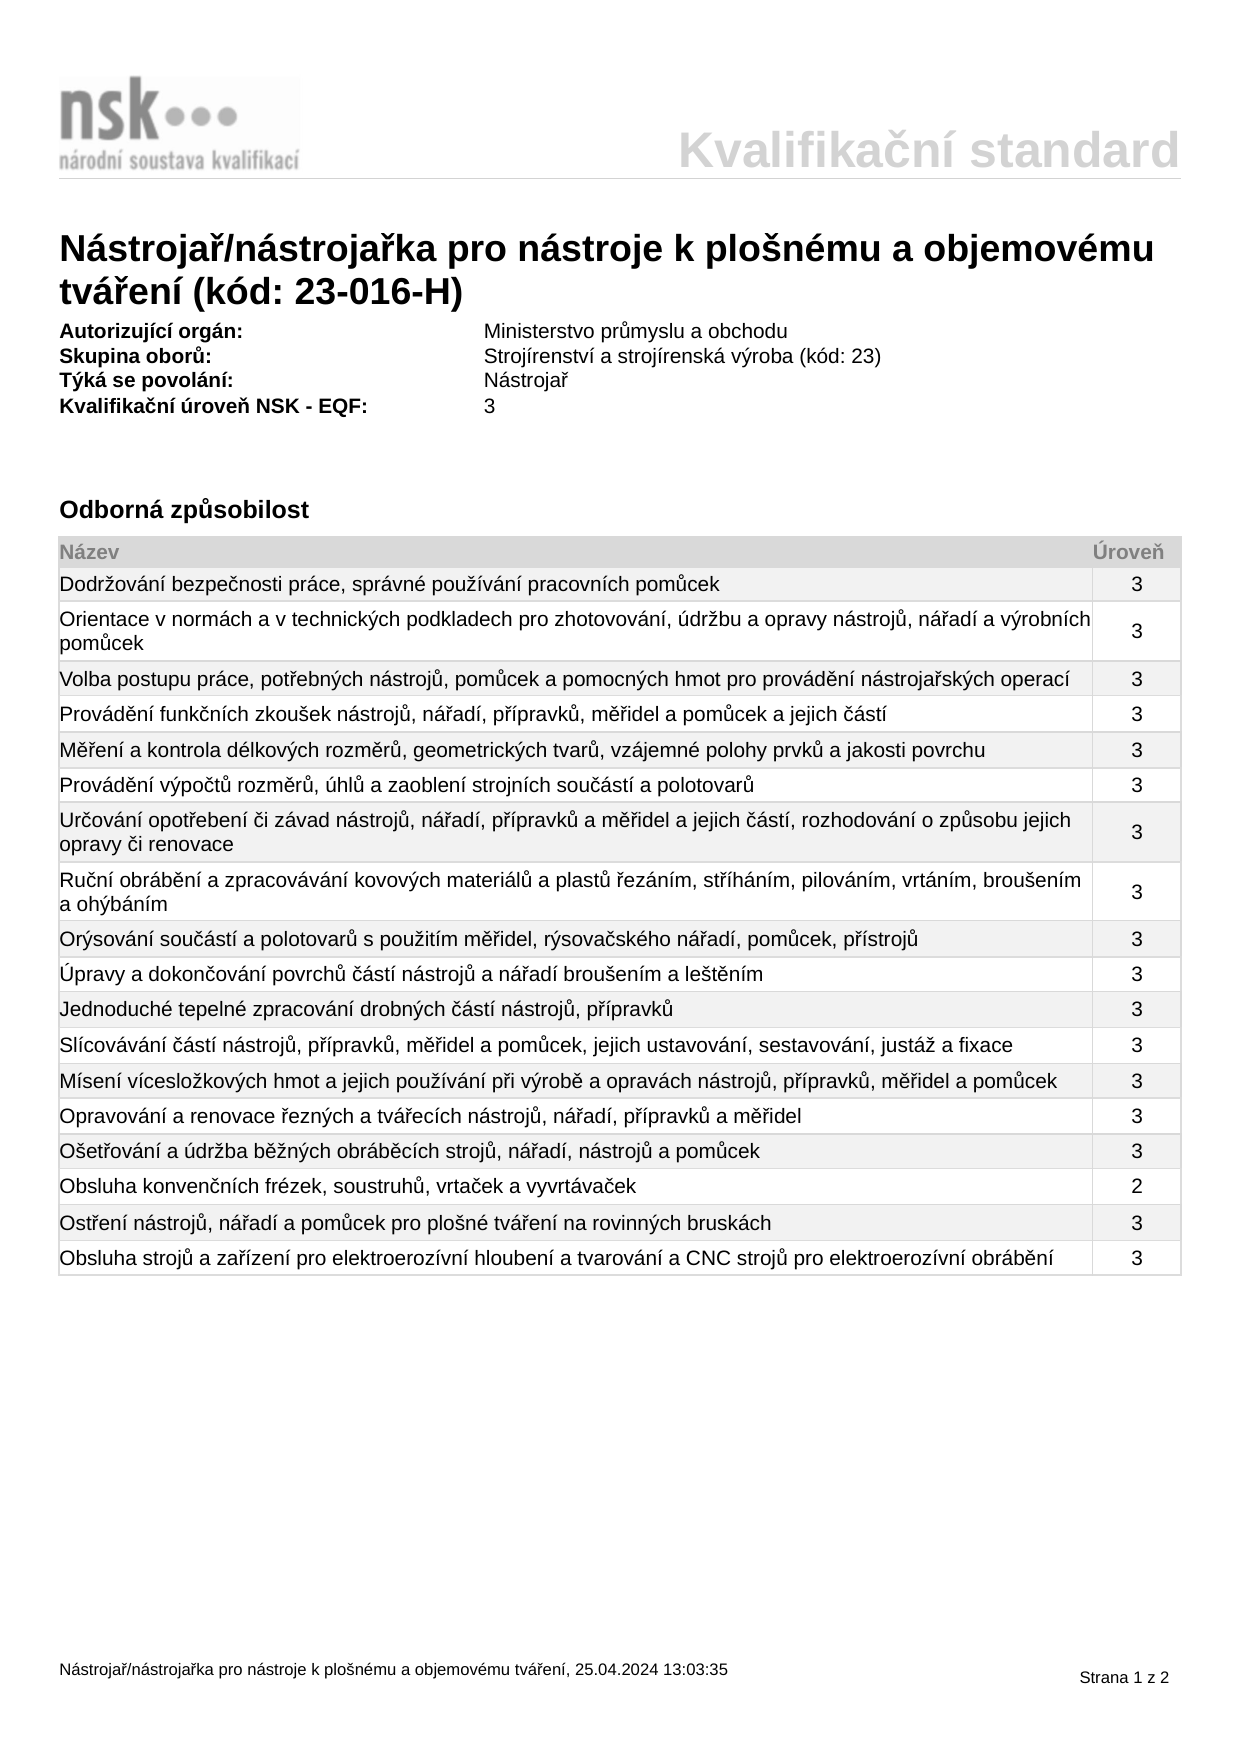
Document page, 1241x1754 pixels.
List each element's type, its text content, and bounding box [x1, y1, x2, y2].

table_cell Obsluha strojů a zařízení pro elektroerozívní hloubení a tvarování a CNC strojů pro elektroerozívní obrábění [60, 1241, 1092, 1274]
table_cell Jednoduché tepelné zpracování drobných částí nástrojů, přípravků [60, 992, 1092, 1027]
table_cell [626, 313, 862, 319]
table_cell Určování opotřebení či závad nástrojů, nářadí, přípravků a měřidel a jejich částí, rozhodování o způsobu jejich opravy či renovace [60, 803, 1092, 861]
table_cell Obsluha konvenčních frézek, soustruhů, vrtaček a vyvrtávaček [60, 1169, 1092, 1204]
table_cell [862, 196, 1093, 224]
table_cell 3 [1093, 1064, 1180, 1097]
table_cell [484, 1468, 620, 1660]
table_cell 3 [1093, 1241, 1180, 1274]
table_cell [1169, 418, 1181, 489]
table_cell Slícovávání částí nástrojů, přípravků, měřidel a pomůcek, jejich ustavování, sestavování, justáž a fixace [60, 1028, 1092, 1063]
table_cell [484, 196, 620, 224]
table_cell 3 [1093, 803, 1180, 861]
table_cell [626, 196, 862, 224]
table_cell 3 [1093, 568, 1180, 600]
table_cell [1093, 1468, 1169, 1660]
table_cell Měření a kontrola délkových rozměrů, geometrických tvarů, vzájemné polohy prvků a jakosti povrchu [60, 733, 1092, 767]
table_cell [484, 313, 620, 319]
picture [58, 59, 621, 172]
table_cell [1169, 524, 1181, 536]
table_cell Nástrojař/nástrojařka pro nástroje k plošnému a objemovému tváření, 25.04.2024 13:03:35 [59, 1660, 862, 1696]
table_cell [59, 524, 483, 536]
table_cell [484, 418, 620, 489]
table_cell Název [60, 538, 1092, 566]
table_cell [484, 1276, 620, 1468]
table_cell [1093, 313, 1169, 319]
table_cell Úroveň [1093, 538, 1180, 566]
table_cell Orientace v normách a v technických podkladech pro zhotovování, údržbu a opravy nástrojů, nářadí a výrobních pomůcek [60, 602, 1092, 660]
table_cell 3 [1093, 1205, 1180, 1240]
table_cell Strana 1 z 2 [862, 1660, 1169, 1696]
table_cell [1169, 1276, 1181, 1468]
table_cell 3 [1093, 992, 1180, 1027]
table_cell [59, 1276, 483, 1468]
table_cell [620, 524, 626, 536]
table_cell Týká se povolání: [59, 368, 483, 392]
table_cell Nástrojař/nástrojařka pro nástroje k plošnému a objemovému tváření (kód: 23-016-H) [59, 224, 1181, 313]
table_cell 3 [1093, 958, 1180, 991]
table_cell [626, 418, 862, 489]
table_cell [1093, 196, 1169, 224]
table_cell [862, 313, 1093, 319]
table_cell [862, 1468, 1093, 1660]
table_cell Nástrojař [484, 368, 1181, 393]
table_cell 3 [1093, 602, 1180, 660]
table_cell Odborná způsobilost [59, 490, 1181, 524]
table_cell [1169, 313, 1181, 319]
table_cell 3 [1093, 1135, 1180, 1168]
table_cell 3 [1093, 769, 1180, 801]
table_cell 3 [1093, 1099, 1180, 1133]
table_cell Provádění výpočtů rozměrů, úhlů a zaoblení strojních součástí a polotovarů [60, 769, 1092, 801]
table_cell Strojírenství a strojírenská výroba (kód: 23) [484, 344, 1181, 368]
table_cell Ostření nástrojů, nářadí a pomůcek pro plošné tváření na rovinných bruskách [60, 1205, 1092, 1240]
table_cell [59, 418, 483, 489]
table_cell Skupina oborů: [59, 344, 483, 368]
table_cell Orýsování součástí a polotovarů s použitím měřidel, rýsovačského nářadí, pomůcek, přístrojů [60, 921, 1092, 956]
table_cell 3 [1093, 921, 1180, 956]
table_cell [484, 172, 620, 178]
table_cell [484, 524, 620, 536]
table_cell 2 [1093, 1169, 1180, 1204]
table_cell Ošetřování a údržba běžných obráběcích strojů, nářadí, nástrojů a pomůcek [60, 1135, 1092, 1168]
table_cell Opravování a renovace řezných a tvářecích nástrojů, nářadí, přípravků a měřidel [60, 1099, 1092, 1133]
table_cell [1169, 1660, 1181, 1696]
table_cell [59, 313, 483, 319]
table_cell [626, 524, 862, 536]
table_cell [862, 1276, 1093, 1468]
table_cell Kvalifikační úroveň NSK - EQF: [59, 394, 483, 417]
table_cell [59, 1468, 483, 1660]
table_cell Provádění funkčních zkoušek nástrojů, nářadí, přípravků, měřidel a pomůcek a jejich částí [60, 696, 1092, 731]
table_cell 3 [1093, 1028, 1180, 1063]
table_cell [1169, 196, 1181, 224]
table_cell Ruční obrábění a zpracovávání kovových materiálů a plastů řezáním, stříháním, pilováním, vrtáním, broušením a ohýbáním [60, 863, 1092, 920]
table_cell [59, 179, 1181, 196]
table_cell [620, 1276, 626, 1468]
table_cell 3 [1093, 733, 1180, 767]
table_cell [862, 524, 1093, 536]
table_cell Mísení vícesložkových hmot a jejich používání při výrobě a opravách nástrojů, přípravků, měřidel a pomůcek [60, 1064, 1092, 1097]
table_cell 3 [1093, 696, 1180, 731]
table_cell [862, 418, 1093, 489]
table_header [621, 59, 626, 172]
table_cell [620, 418, 626, 489]
table_cell [620, 1468, 626, 1660]
table_cell [1093, 418, 1169, 489]
table_cell [620, 196, 626, 224]
table_cell [1169, 1468, 1181, 1660]
table_cell Autorizující orgán: [59, 319, 483, 343]
table_cell [626, 1468, 862, 1660]
table_header Kvalifikační standard [626, 59, 1181, 178]
table_cell [59, 196, 483, 224]
table_cell Dodržování bezpečnosti práce, správné používání pracovních pomůcek [60, 568, 1092, 600]
table_cell 3 [484, 394, 1181, 417]
table_cell [1093, 1276, 1169, 1468]
table_cell Ministerstvo průmyslu a obchodu [484, 319, 1181, 344]
table_cell Volba postupu práce, potřebných nástrojů, pomůcek a pomocných hmot pro provádění nástrojařských operací [60, 662, 1092, 695]
table_cell [1093, 524, 1169, 536]
table_cell Úpravy a dokončování povrchů částí nástrojů a nářadí broušením a leštěním [60, 958, 1092, 991]
table_cell 3 [1093, 662, 1180, 695]
table_cell 3 [1093, 863, 1180, 920]
table_cell [626, 1276, 862, 1468]
table_cell [59, 172, 483, 178]
